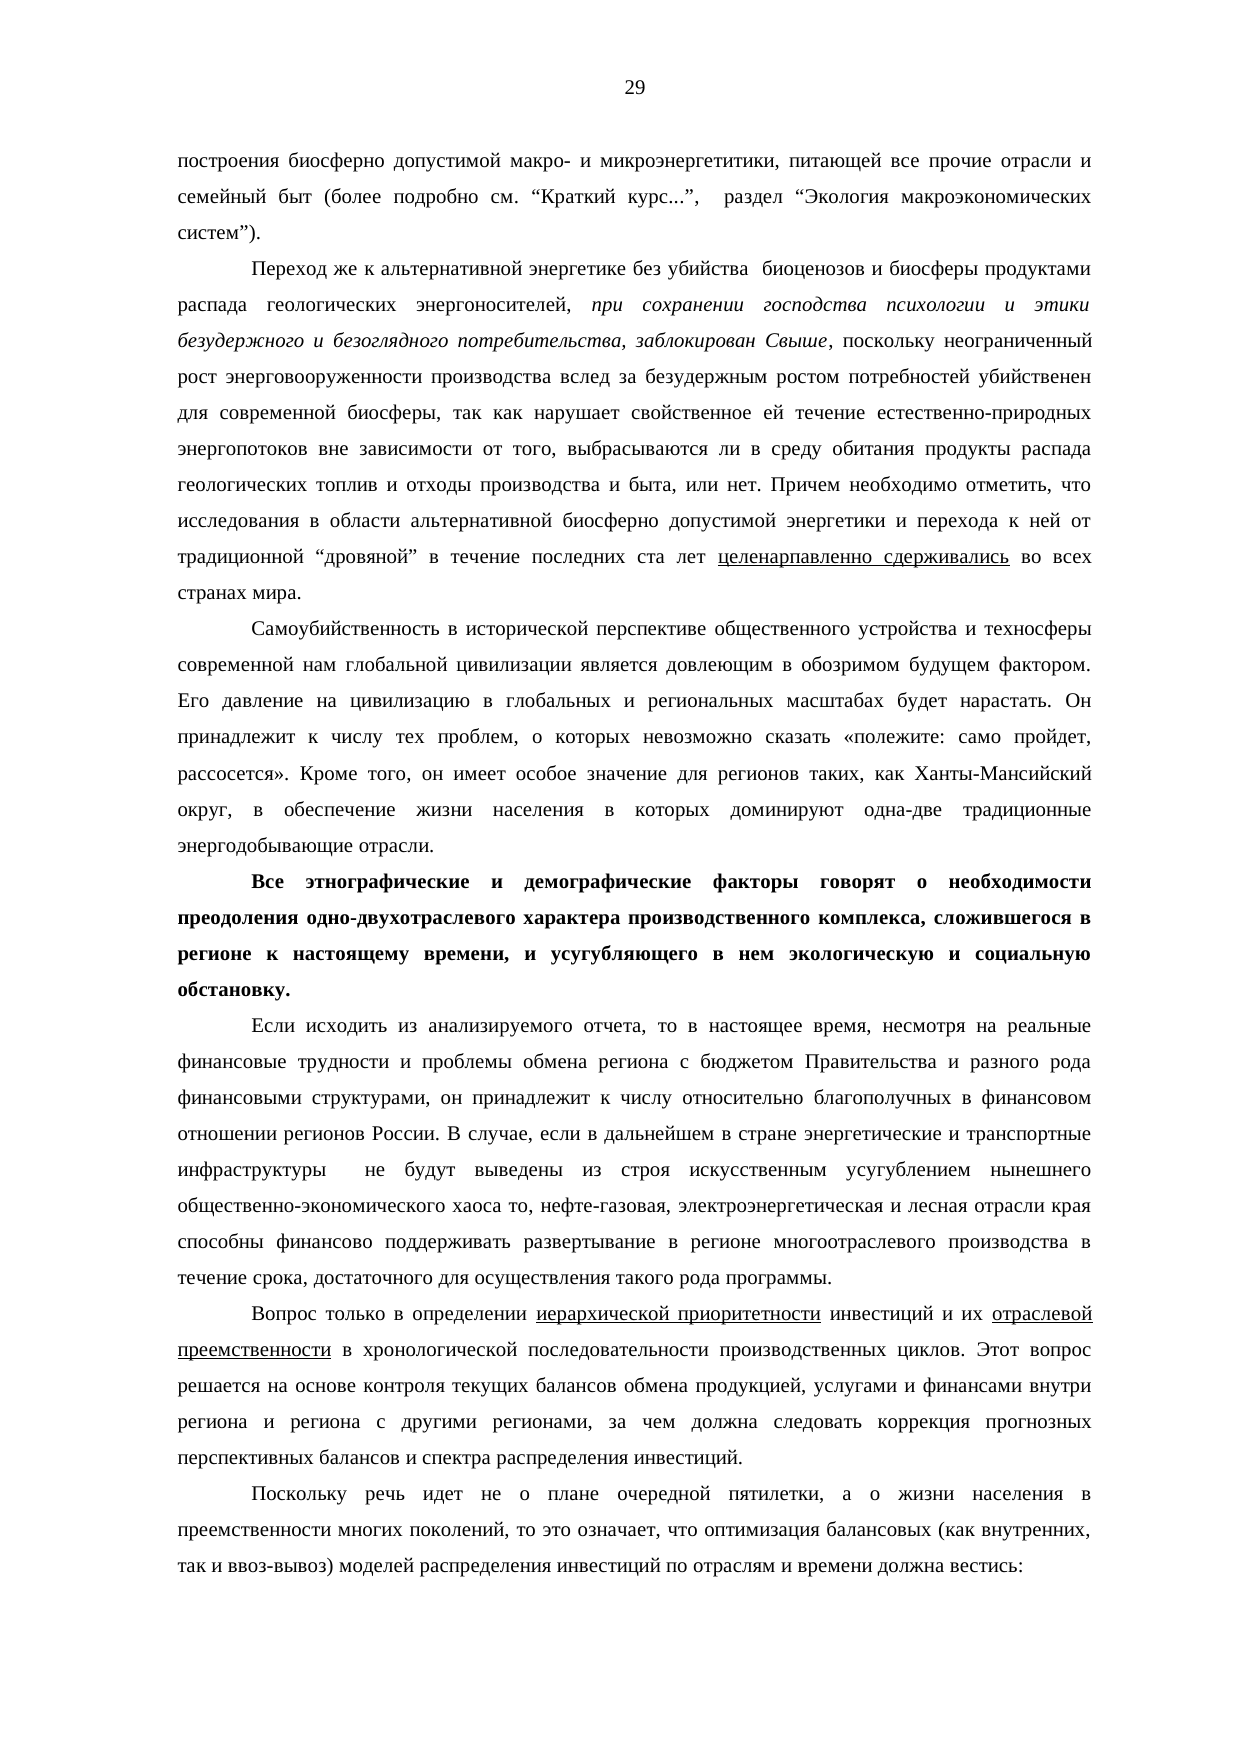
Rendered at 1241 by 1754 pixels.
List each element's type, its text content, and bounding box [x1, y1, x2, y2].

text построения биосферно допустимой макро- и микроэнергетитики, питающей все прочие отрасли и семейный быт (более подробно см. “Краткий курс...”, раздел “Экология макроэкономических систем”). [177, 148, 1092, 244]
text Если исходить из анализируемого отчета, то в настоящее время, несмотря на реальные финансовые трудности и проблемы обмена региона с бюджетом Правительства и разного рода финансовыми структурами, он принадлежит к числу относительно благополучных в финансовом отношении регионов России. В случае, если в дальнейшем в стране энергетические и транспортные инфраструктуры не будут выведены из строя искусственным усугублением нынешнего общественно-экономического хаоса то, нефте-газовая, электроэнергетическая и лесная отрасли края способны финансово поддерживать развертывание в регионе многоотраслевого производства в течение срока, достаточного для осуществления такого рода программы. [177, 1013, 1092, 1289]
text Самоубийственность в исторической перспективе общественного устройства и техносферы современной нам глобальной цивилизации является довлеющим в обозримом будущем фактором. Его давление на цивилизацию в глобальных и региональных масштабах будет нарастать. Он принадлежит к числу тех проблем, о которых невозможно сказать «полежите: само пройдет, рассосется». Кроме того, он имеет особое значение для регионов таких, как Ханты-Мансийский округ, в обеспечение жизни населения в которых доминируют одна-две традиционные энергодобывающие отрасли. [177, 616, 1092, 857]
text Поскольку речь идет не о плане очередной пятилетки, а о жизни населения в преемственности многих поколений, то это означает, что оптимизация балансовых (как внутренних, так и ввоз-вывоз) моделей распределения инвестиций по отраслям и времени должна вестись: [177, 1481, 1092, 1577]
text Все этнографические и демографические факторы говорят о необходимости преодоления одно-двухотраслевого характера производственного комплекса, сложившегося в регионе к настоящему времени, и усугубляющего в нем экологическую и социальную обстановку. [177, 868, 1092, 1001]
text Переход же к альтернативной энергетике без убийства биоценозов и биосферы продуктами распада геологических энергоносителей, при сохранении господства психологии и этики безудержного и безоглядного потребительства, заблокирован Свыше, поскольку неограниченный рост энерговооруженности производства вслед за безудержным ростом потребностей убийственен для современной биосферы, так как нарушает свойственное ей течение естественно-природных энергопотоков вне зависимости от того, выбрасываются ли в среду обитания продукты распада геологических топлив и отходы производства и быта, или нет. Причем необходимо отметить, что исследования в области альтернативной биосферно допустимой энергетики и перехода к ней от традиционной “дровяной” в течение последних ста лет целенарпавленно сдерживались во всех странах мира. [177, 256, 1092, 604]
text Вопрос только в определении иерархической приоритетности инвестиций и их отраслевой преемственности в хронологической последовательности производственных циклов. Этот вопрос решается на основе контроля текущих балансов обмена продукцией, услугами и финансами внутри региона и региона с другими регионами, за чем должна следовать коррекция прогнозных перспективных балансов и спектра распределения инвестиций. [177, 1301, 1092, 1469]
